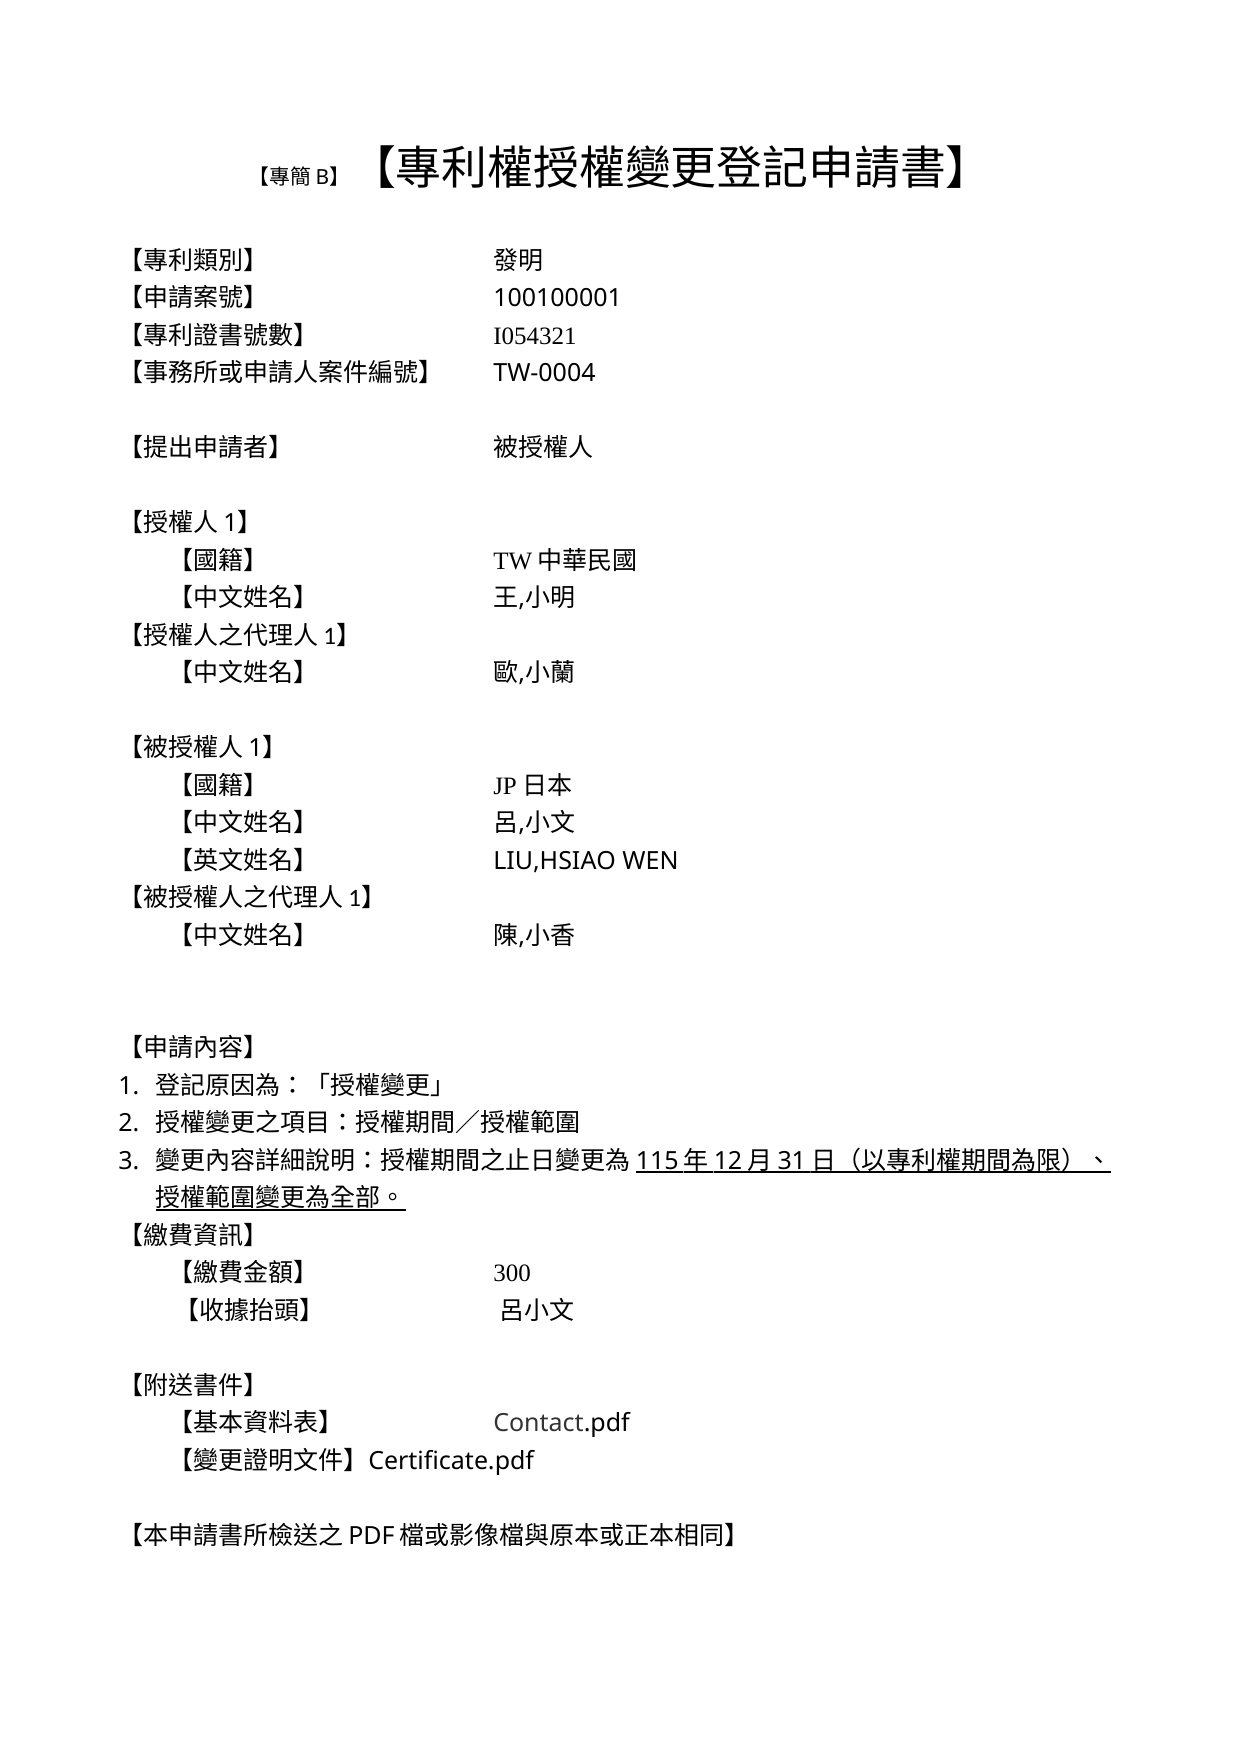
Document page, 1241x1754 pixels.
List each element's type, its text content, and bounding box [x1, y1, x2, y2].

text 【中文姓名】 陳,小香 [118, 914, 1122, 952]
text 【專利證書號數】 I054321 [118, 314, 1122, 352]
text 【收據抬頭】 呂小文 [118, 1289, 1122, 1327]
list 授權變更之項目：授權期間／授權範圍 [118, 1102, 1122, 1139]
text 【國籍】 JP日本 [118, 764, 1122, 802]
text 【專利類別】 發明 [118, 239, 1122, 277]
text 【申請案號】 100100001 [118, 277, 1122, 314]
text 【授權人之代理人1】 [118, 614, 1122, 652]
text 【授權人1】 [118, 502, 1122, 539]
text 【中文姓名】 歐,小蘭 [118, 652, 1122, 689]
text 【事務所或申請人案件編號】 TW-0004 [118, 352, 1122, 389]
text 【附送書件】 [118, 1364, 1122, 1402]
text 【中文姓名】 呂,小文 [118, 802, 1122, 839]
text 【英文姓名】 LIU,HSIAO WEN [118, 839, 1122, 877]
text 【繳費資訊】 [118, 1214, 1122, 1252]
text 【申請內容】 [118, 1027, 1122, 1064]
text 【本申請書所檢送之PDF檔或影像檔與原本或正本相同】 [118, 1514, 1122, 1552]
list 變更內容詳細說明：授權期間之止日變更為115年12月31日（以專利權期間為限）、授權範圍變更為全部。 [118, 1139, 1122, 1214]
text 【被授權人之代理人1】 [118, 877, 1122, 914]
text 【繳費金額】 300 [118, 1252, 1122, 1289]
text 【基本資料表】 Contact.pdf [118, 1402, 1122, 1439]
list 登記原因為：「授權變更」 [118, 1064, 1122, 1102]
text 【被授權人1】 [118, 727, 1122, 764]
text 【國籍】 TW中華民國 [118, 539, 1122, 577]
text 【變更證明文件】Certificate.pdf [118, 1439, 1122, 1477]
text 【中文姓名】 王,小明 [118, 577, 1122, 614]
text 【提出申請者】 被授權人 [118, 427, 1122, 464]
text 【專簡B】【專利權授權變更登記申請書】 [118, 127, 1122, 202]
